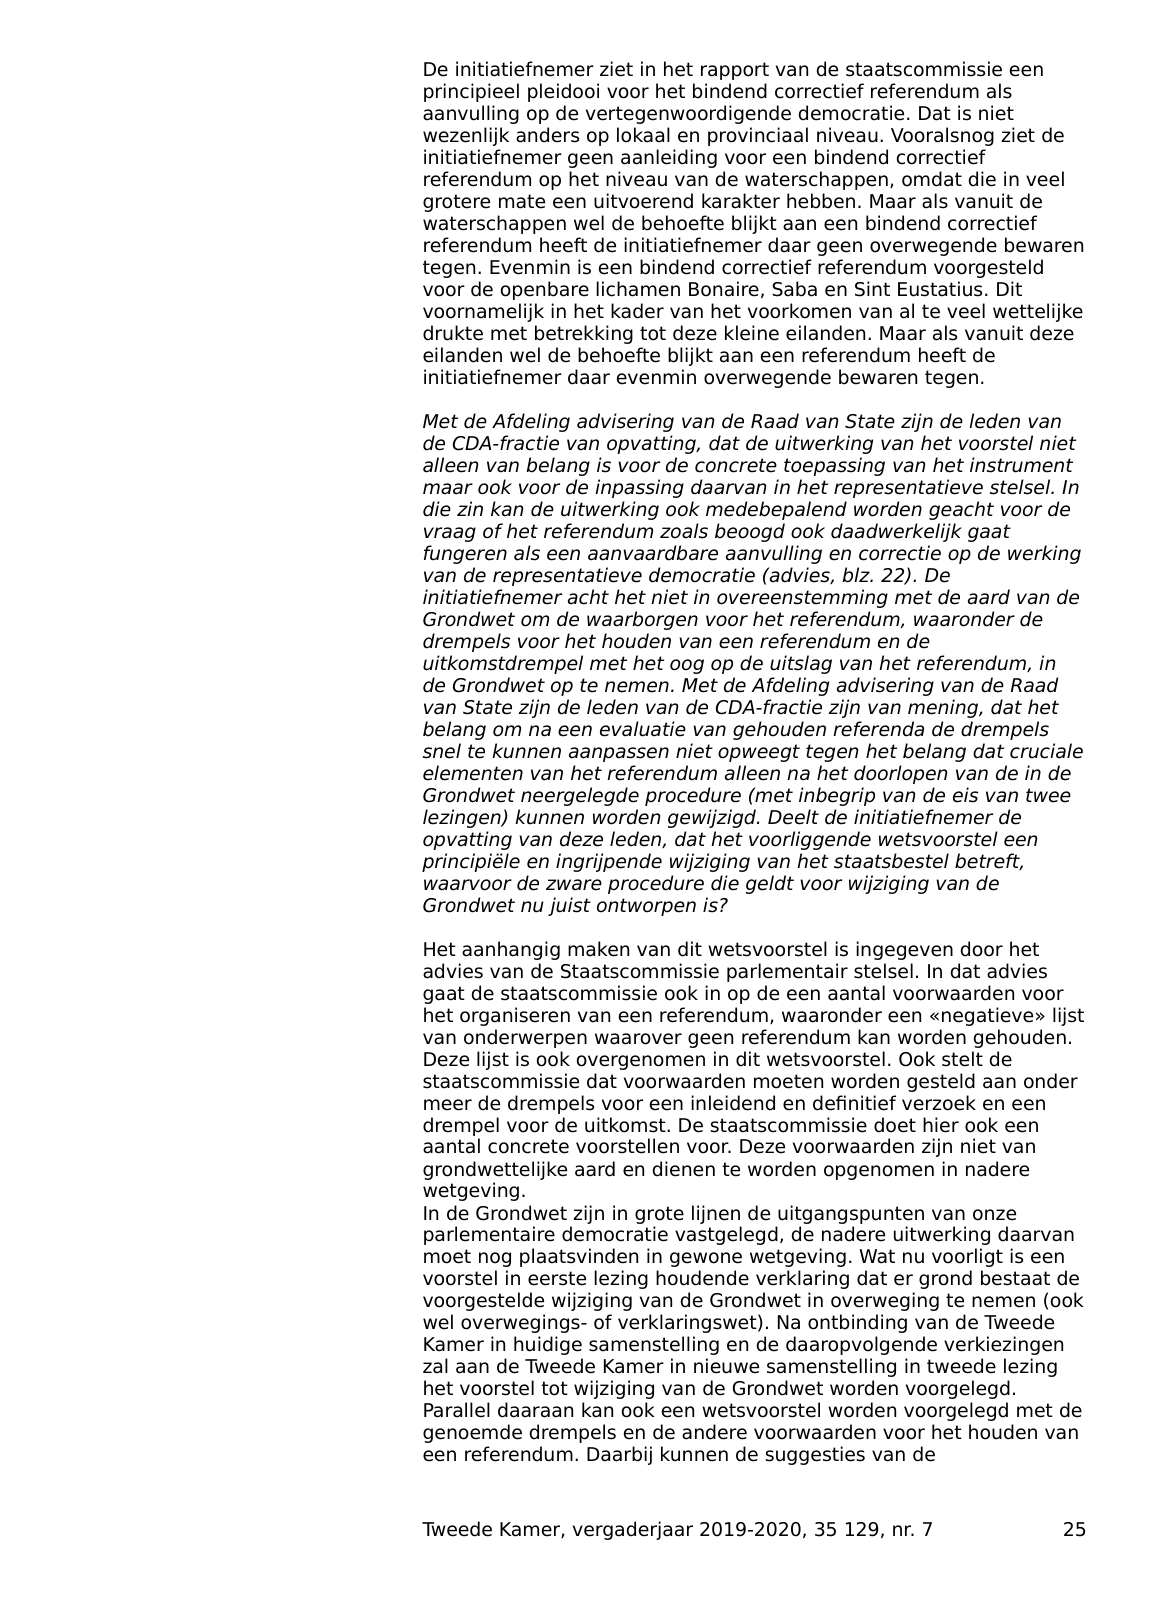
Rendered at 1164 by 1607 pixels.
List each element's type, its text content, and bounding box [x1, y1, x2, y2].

text Het aanhangig maken van dit wetsvoorstel is ingegeven door het advies van de Staatscommissie parlementair stelsel. In dat advies gaat de staatscommissie ook in op de een aantal voorwaarden voor het organiseren van een referendum, waaronder een «negatieve» lijst van onderwerpen waarover geen referendum kan worden gehouden. Deze lijst is ook overgenomen in dit wetsvoorstel. Ook stelt de staatscommissie dat voorwaarden moeten worden gesteld aan onder meer de drempels voor een inleidend en definitief verzoek en een drempel voor de uitkomst. De staatscommissie doet hier ook een aantal concrete voorstellen voor. Deze voorwaarden zijn niet van grondwettelijke aard en dienen te worden opgenomen in nadere wetgeving. [422, 939, 1087, 1202]
text De initiatiefnemer ziet in het rapport van de staatscommissie een principieel pleidooi voor het bindend correctief referendum als aanvulling op de vertegenwoordigende democratie. Dat is niet wezenlijk anders op lokaal en provinciaal niveau. Vooralsnog ziet de initiatiefnemer geen aanleiding voor een bindend correctief referendum op het niveau van de waterschappen, omdat die in veel grotere mate een uitvoerend karakter hebben. Maar als vanuit de waterschappen wel de behoefte blijkt aan een bindend correctief referendum heeft de initiatiefnemer daar geen overwegende bewaren tegen. Evenmin is een bindend correctief referendum voorgesteld voor de openbare lichamen Bonaire, Saba en Sint Eustatius. Dit voornamelijk in het kader van het voorkomen van al te veel wettelijke drukte met betrekking tot deze kleine eilanden. Maar als vanuit deze eilanden wel de behoefte blijkt aan een referendum heeft de initiatiefnemer daar evenmin overwegende bewaren tegen. [422, 59, 1087, 389]
text Met de Afdeling advisering van de Raad van State zijn de leden van de CDA-fractie van opvatting, dat de uitwerking van het voorstel niet alleen van belang is voor de concrete toepassing van het instrument maar ook voor de inpassing daarvan in het representatieve stelsel. In die zin kan de uitwerking ook medebepalend worden geacht voor de vraag of het referendum zoals beoogd ook daadwerkelijk gaat fungeren als een aanvaardbare aanvulling en correctie op de werking van de representatieve democratie (advies, blz. 22). De initiatiefnemer acht het niet in overeenstemming met de aard van de Grondwet om de waarborgen voor het referendum, waaronder de drempels voor het houden van een referendum en de uitkomstdrempel met het oog op de uitslag van het referendum, in de Grondwet op te nemen. Met de Afdeling advisering van de Raad van State zijn de leden van de CDA-fractie zijn van mening, dat het belang om na een evaluatie van gehouden referenda de drempels snel te kunnen aanpassen niet opweegt tegen het belang dat cruciale elementen van het referendum alleen na het doorlopen van de in de Grondwet neergelegde procedure (met inbegrip van de eis van twee lezingen) kunnen worden gewijzigd. Deelt de initiatiefnemer de opvatting van deze leden, dat het voorliggende wetsvoorstel een principiële en ingrijpende wijziging van het staatsbestel betreft, waarvoor de zware procedure die geldt voor wijziging van de Grondwet nu juist ontworpen is? [422, 411, 1087, 916]
text In de Grondwet zijn in grote lijnen de uitgangspunten van onze parlementaire democratie vastgelegd, de nadere uitwerking daarvan moet nog plaatsvinden in gewone wetgeving. Wat nu voorligt is een voorstel in eerste lezing houdende verklaring dat er grond bestaat de voorgestelde wijziging van de Grondwet in overweging te nemen (ook wel overwegings- of verklaringswet). Na ontbinding van de Tweede Kamer in huidige samenstelling en de daaropvolgende verkiezingen zal aan de Tweede Kamer in nieuwe samenstelling in tweede lezing het voorstel tot wijziging van de Grondwet worden voorgelegd. Parallel daaraan kan ook een wetsvoorstel worden voorgelegd met de genoemde drempels en de andere voorwaarden voor het houden van een referendum. Daarbij kunnen de suggesties van de [422, 1202, 1087, 1466]
